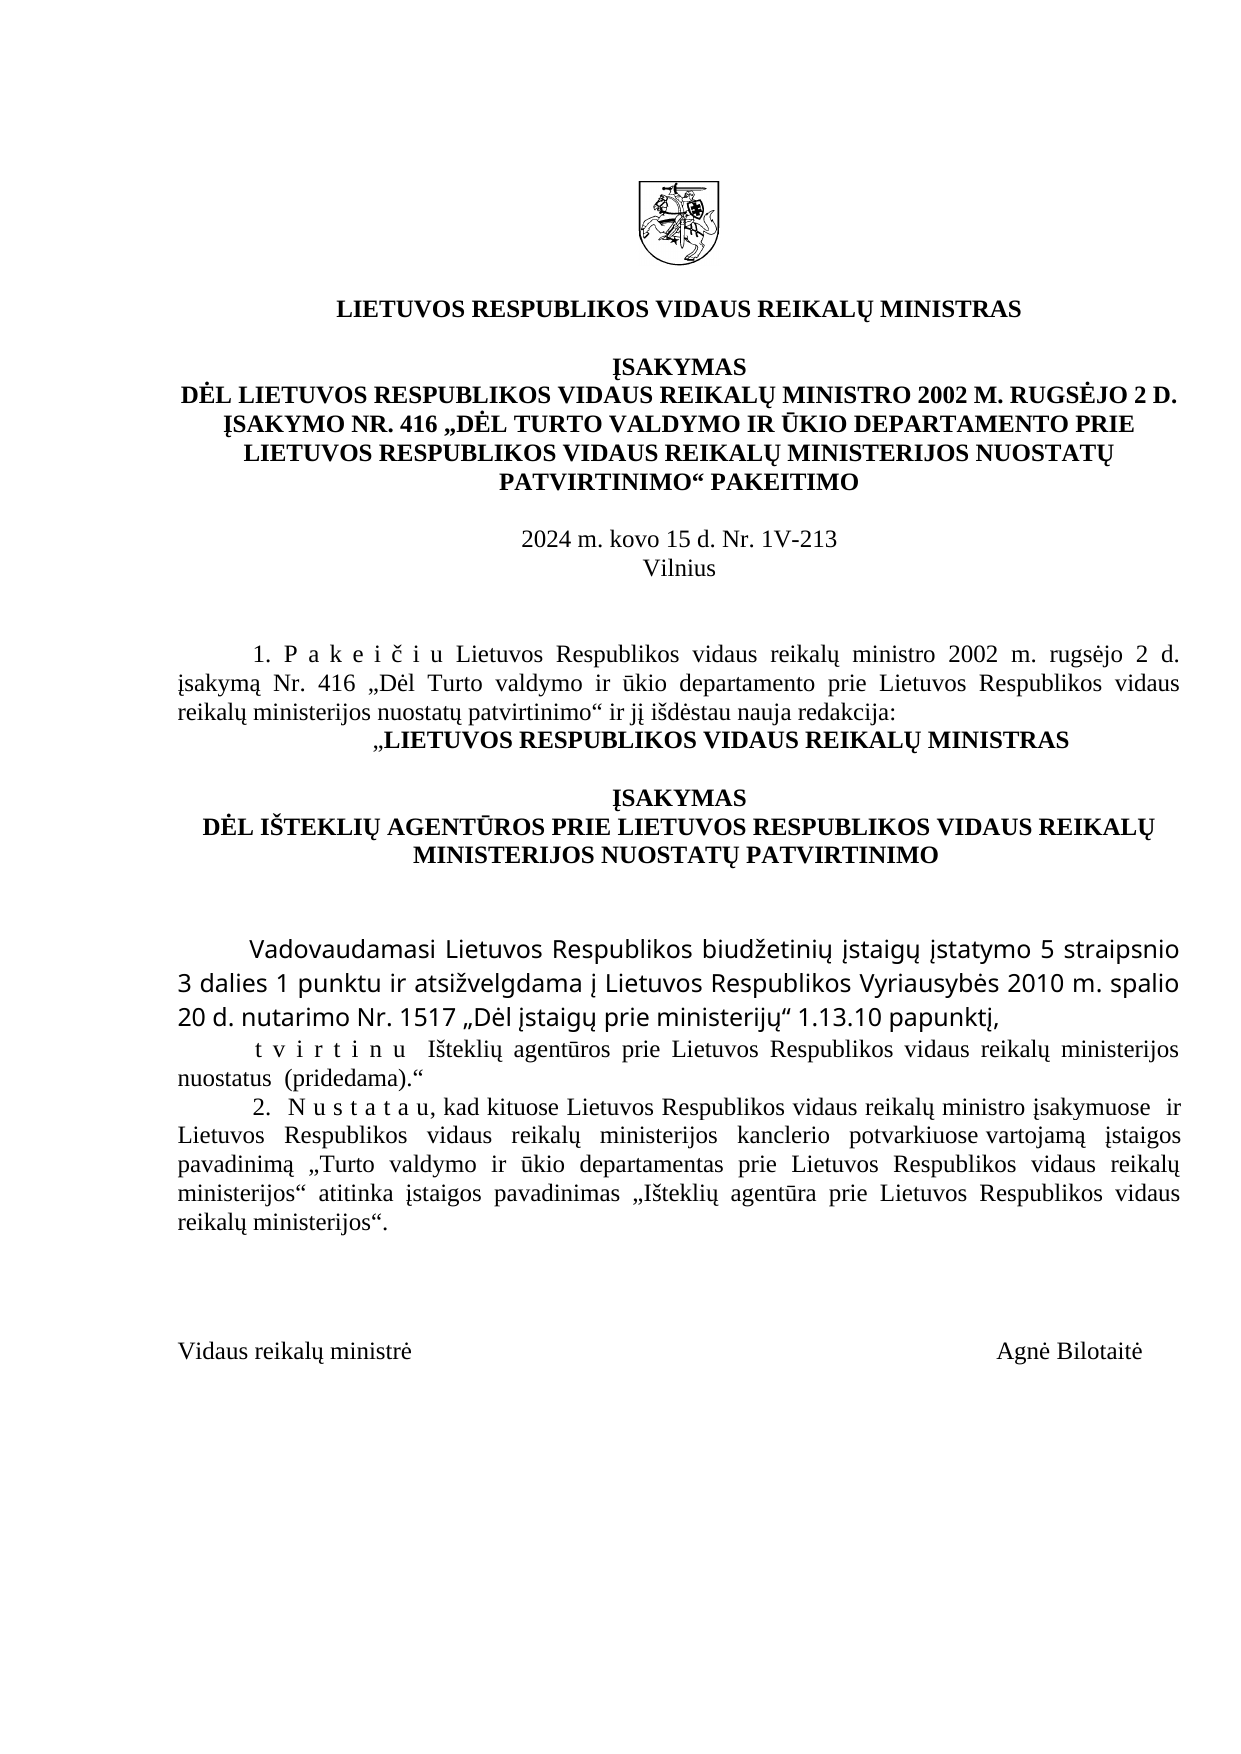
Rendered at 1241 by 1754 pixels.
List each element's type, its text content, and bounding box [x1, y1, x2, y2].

text DĖL IŠTEKLIŲ AGENTŪROS PRIE LIETUVOS RESPUBLIKOS VIDAUS REIKALŲ MINISTERIJOS NUOSTATŲ PATVIRTINIMO [177, 812, 1181, 869]
text DĖL LIETUVOS RESPUBLIKOS VIDAUS REIKALŲ MINISTRO 2002 M. RUGSĖJO 2 D. ĮSAKYMO NR. 416 „DĖL TURTO VALDYMO IR ŪKIO DEPARTAMENTO PRIE LIETUVOS RESPUBLIKOS VIDAUS REIKALŲ MINISTERIJOS NUOSTATŲ PATVIRTINIMO“ PAKEITIMO [177, 380, 1181, 495]
text t v i r t i n u Išteklių agentūros prie Lietuvos Respublikos vidaus reikalų ministerijos nuostatus (pridedama).“ [177, 1034, 1181, 1092]
text 2. N u s t a t a u, kad kituose Lietuvos Respublikos vidaus reikalų ministro įsakymuose ir Lietuvos Respublikos vidaus reikalų ministerijos kanclerio potvarkiuose vartojamą įstaigos pavadinimą „Turto valdymo ir ūkio departamentas prie Lietuvos Respublikos vidaus reikalų ministerijos“ atitinka įstaigos pavadinimas „Išteklių agentūra prie Lietuvos Respublikos vidaus reikalų ministerijos“. [177, 1092, 1181, 1235]
text Vadovaudamasi Lietuvos Respublikos biudžetinių įstaigų įstatymo 5 straipsnio 3 dalies 1 punktu ir atsižvelgdama į Lietuvos Respublikos Vyriausybės 2010 m. spalio 20 d. nutarimo Nr. 1517 „Dėl įstaigų prie ministerijų“ 1.13.10 papunktį, [177, 932, 1181, 1034]
text Vidaus reikalų ministrė Agnė Bilotaitė [177, 1336, 1181, 1365]
text 1. Pakeičiu Lietuvos Respublikos vidaus reikalų ministro 2002 m. rugsėjo 2 d. įsakymą Nr. 416 „Dėl Turto valdymo ir ūkio departamento prie Lietuvos Respublikos vidaus reikalų ministerijos nuostatų patvirtinimo“ ir jį išdėstau nauja redakcija: [177, 639, 1181, 725]
text Vilnius [177, 553, 1181, 582]
text ĮSAKYMAS [177, 352, 1181, 380]
text LIETUVOS RESPUBLIKOS VIDAUS REIKALŲ MINISTRAS [177, 294, 1181, 323]
text „LIETUVOS RESPUBLIKOS VIDAUS REIKALŲ MINISTRAS [177, 725, 1181, 754]
text 2024 m. kovo 15 d. Nr. 1V-213 [177, 524, 1181, 553]
text ĮSAKYMAS [177, 783, 1181, 812]
